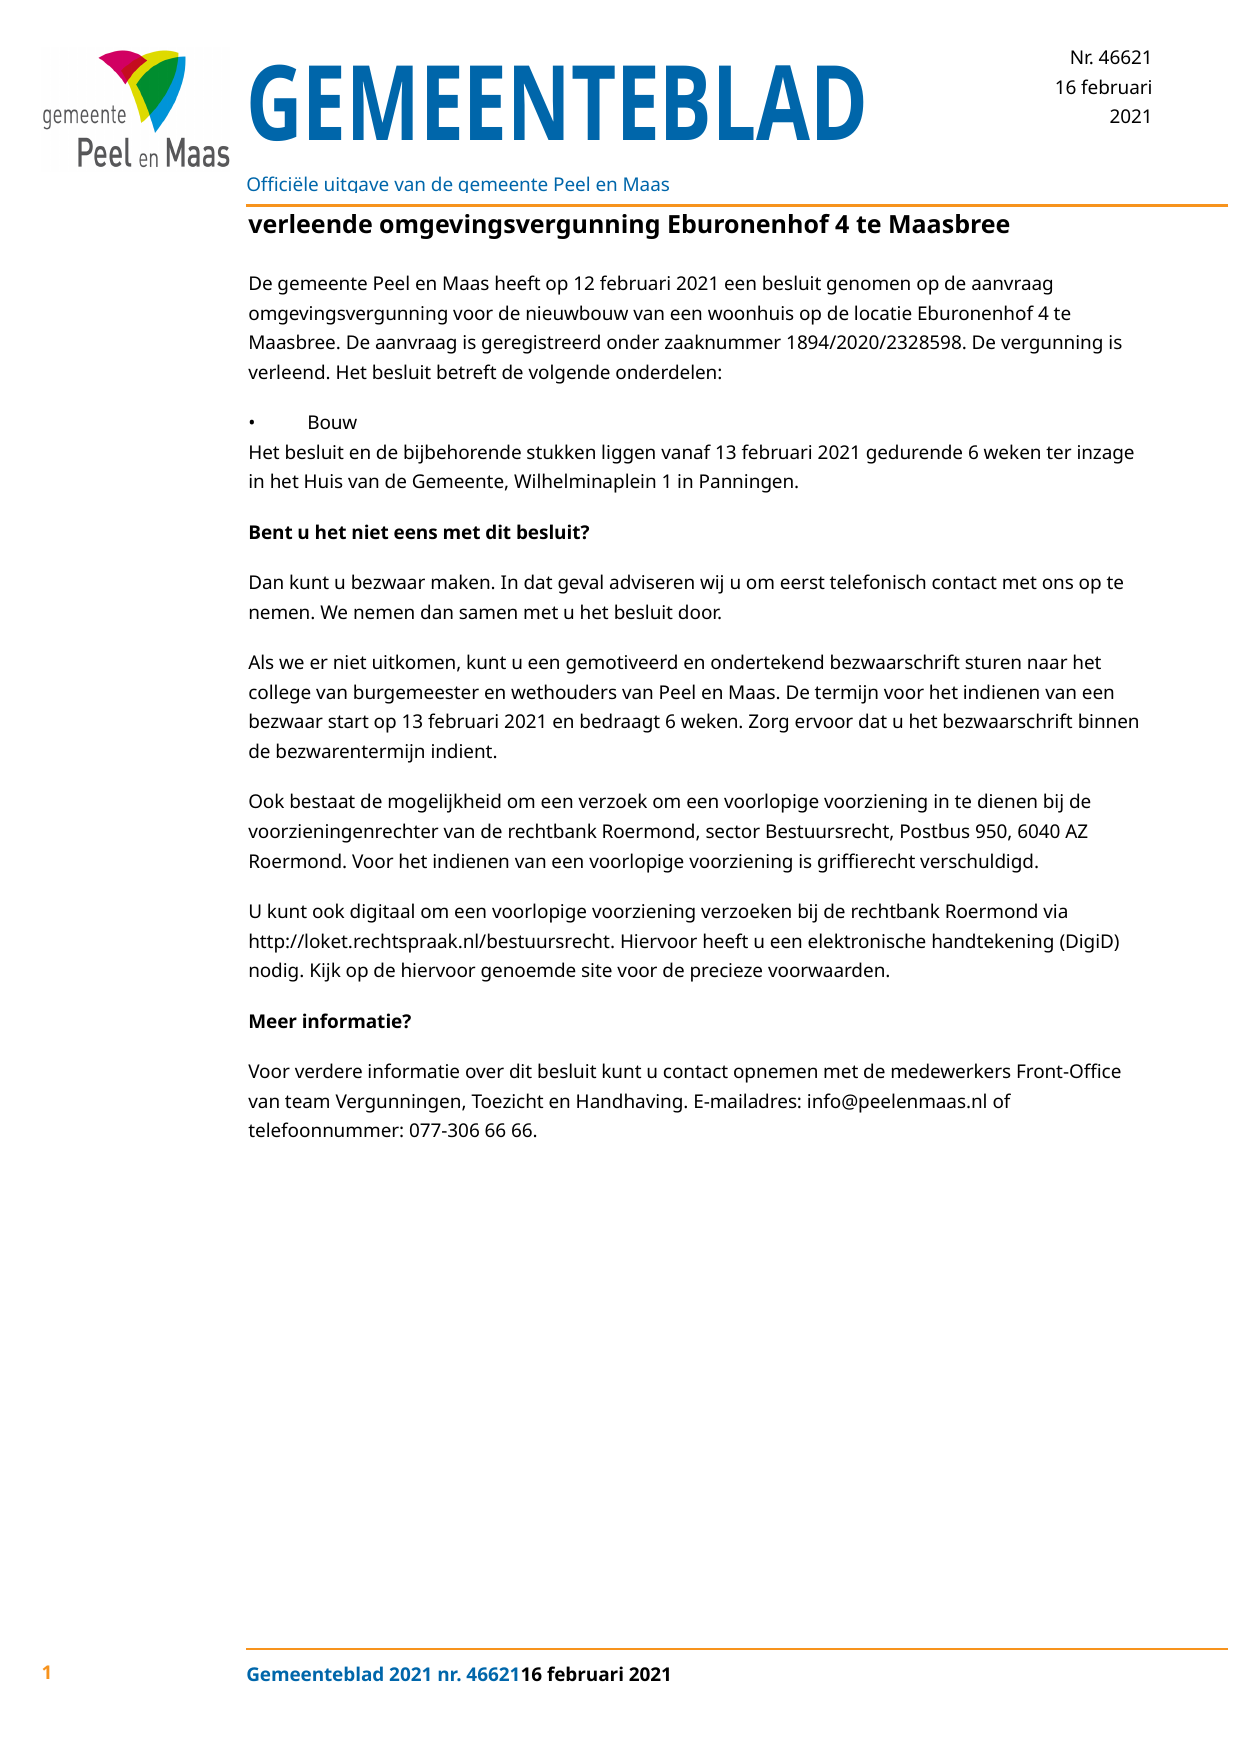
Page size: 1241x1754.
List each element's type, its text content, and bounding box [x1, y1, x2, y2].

text U kunt ook digitaal om een voorlopige voorziening verzoeken bij de rechtbank Roermond via http://loket.rechtspraak.nl/bestuursrecht. Hiervoor heeft u een elektronische handtekening (DigiD) nodig. Kijk op de hiervoor genoemde site voor de precieze voorwaarden. [248, 898, 1152, 983]
text Voor verdere informatie over dit besluit kunt u contact opnemen met de medewerkers Front-Office van team Vergunningen, Toezicht en Handhaving. E-mailadres: info@peelenmaas.nl of telefoonnummer: 077-306 66 66. [248, 1058, 1152, 1143]
text Bent u het niet eens met dit besluit? [248, 519, 1152, 545]
text Het besluit en de bijbehorende stukken liggen vanaf 13 februari 2021 gedurende 6 weken ter inzage in het Huis van de Gemeente, Wilhelminaplein 1 in Panningen. [248, 439, 1152, 494]
text Dan kunt u bezwaar maken. In dat geval adviseren wij u om eerst telefonisch contact met ons op te nemen. We nemen dan samen met u het besluit door. [248, 569, 1152, 625]
list Bouw [248, 409, 1152, 435]
text De gemeente Peel en Maas heeft op 12 februari 2021 een besluit genomen op de aanvraag omgevingsvergunning voor de nieuwbouw van een woonhuis op de locatie Eburonenhof 4 te Maasbree. De aanvraag is geregistreerd onder zaaknummer 1894/2020/2328598. De vergunning is verleend. Het besluit betreft de volgende onderdelen: [248, 270, 1152, 385]
text Meer informatie? [248, 1008, 1152, 1033]
text Als we er niet uitkomen, kunt u een gemotiveerd en ondertekend bezwaarschrift sturen naar het college van burgemeester en wethouders van Peel en Maas. De termijn voor het indienen van een bezwaar start op 13 februari 2021 en bedraagt 6 weken. Zorg ervoor dat u het bezwaarschrift binnen de bezwarentermijn indient. [248, 649, 1152, 764]
picture [41, 47, 231, 172]
text Ook bestaat de mogelijkheid om een verzoek om een voorlopige voorziening in te dienen bij de voorzieningenrechter van de rechtbank Roermond, sector Bestuursrecht, Postbus 950, 6040 AZ Roermond. Voor het indienen van een voorlopige voorziening is griffierecht verschuldigd. [248, 789, 1152, 873]
text verleende omgevingsvergunning Eburonenhof 4 te Maasbree [248, 207, 1152, 241]
